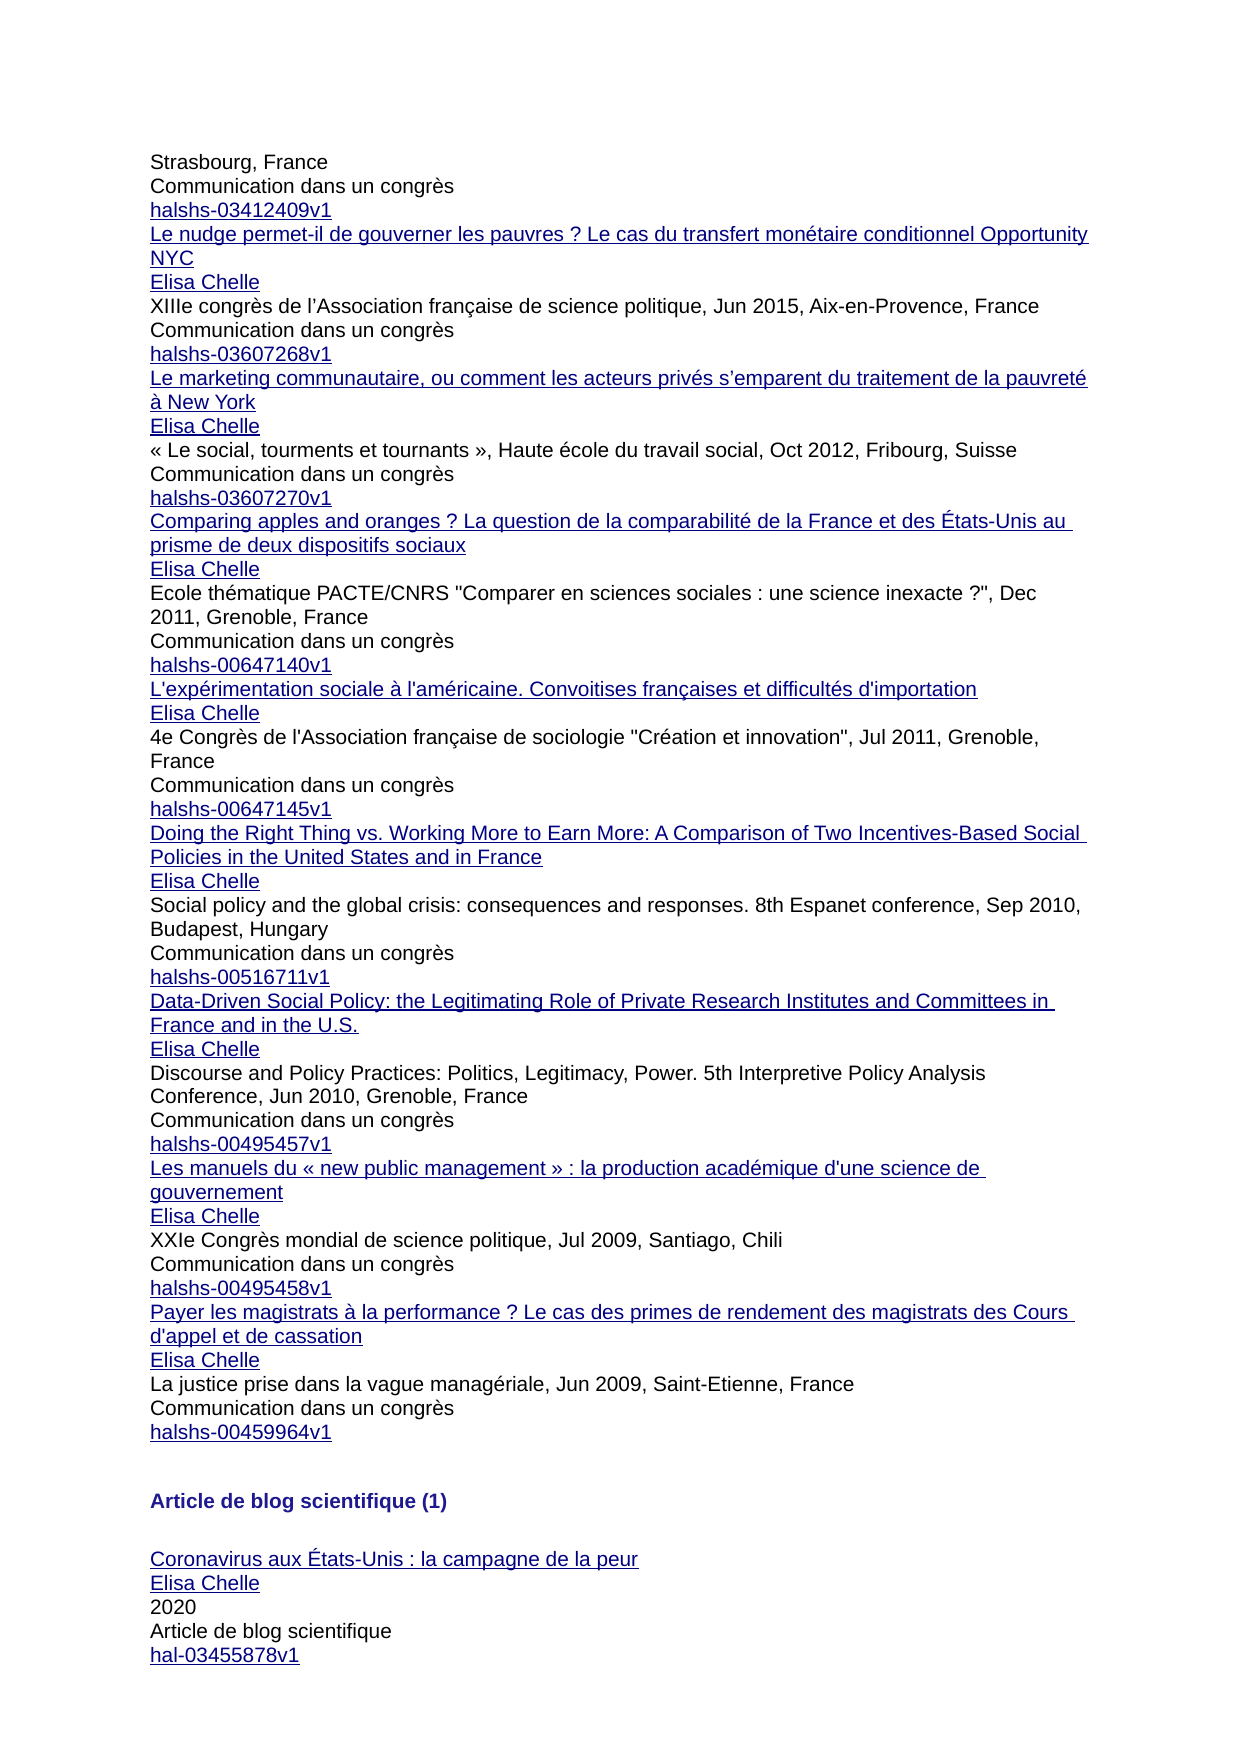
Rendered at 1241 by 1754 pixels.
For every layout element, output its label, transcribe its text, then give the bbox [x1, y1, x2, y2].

table_cell L'expérimentation sociale à l'américaine. Convoitises françaises et difficultés d'importation Elisa Chelle 4e Congrès de l'Association française de sociologie "Création et innovation", Jul 2011, Grenoble, France Communication dans un congrès halshs-00647145v1 [150, 677, 1090, 821]
table_cell Le nudge permet-il de gouverner les pauvres ? Le cas du transfert monétaire conditionnel Opportunity NYC Elisa Chelle XIIIe congrès de l’Association française de science politique, Jun 2015, Aix-en-Provence, France Communication dans un congrès halshs-03607268v1 [150, 222, 1090, 366]
subtitle Article de blog scientifique (1) [150, 1488, 1090, 1512]
table_cell Comparing apples and oranges ? La question de la comparabilité de la France et des États-Unis au prisme de deux dispositifs sociaux Elisa Chelle Ecole thématique PACTE/CNRS "Comparer en sciences sociales : une science inexacte ?", Dec 2011, Grenoble, France Communication dans un congrès halshs-00647140v1 [150, 509, 1090, 677]
table_cell Les manuels du « new public management » : la production académique d'une science de gouvernement Elisa Chelle XXIe Congrès mondial de science politique, Jul 2009, Santiago, Chili Communication dans un congrès halshs-00495458v1 [150, 1156, 1090, 1300]
table_cell Payer les magistrats à la performance ? Le cas des primes de rendement des magistrats des Cours d'appel et de cassation Elisa Chelle La justice prise dans la vague managériale, Jun 2009, Saint-Etienne, France Communication dans un congrès halshs-00459964v1 [150, 1300, 1090, 1444]
table_cell Le marketing communautaire, ou comment les acteurs privés s’emparent du traitement de la pauvreté à New York Elisa Chelle « Le social, tourments et tournants », Haute école du travail social, Oct 2012, Fribourg, Suisse Communication dans un congrès halshs-03607270v1 [150, 366, 1090, 509]
table_cell Data-Driven Social Policy: the Legitimating Role of Private Research Institutes and Committees in France and in the U.S. Elisa Chelle Discourse and Policy Practices: Politics, Legitimacy, Power. 5th Interpretive Policy Analysis Conference, Jun 2010, Grenoble, France Communication dans un congrès halshs-00495457v1 [150, 989, 1090, 1156]
table_cell Happy, Healthy, Holy: A Secular Protestant Trinity? Elisa Chelle 49e Congrès de l’Association française d’études américaines « The Pursuit of Happiness », Jun 2017, Strasbourg, France Communication dans un congrès halshs-03412409v1 [150, 150, 1090, 222]
table_header Coronavirus aux États-Unis : la campagne de la peur Elisa Chelle 2020 Article de blog scientifique hal-03455878v1 [150, 1547, 1090, 1667]
table_cell Doing the Right Thing vs. Working More to Earn More: A Comparison of Two Incentives-Based Social Policies in the United States and in France Elisa Chelle Social policy and the global crisis: consequences and responses. 8th Espanet conference, Sep 2010, Budapest, Hungary Communication dans un congrès halshs-00516711v1 [150, 821, 1090, 988]
